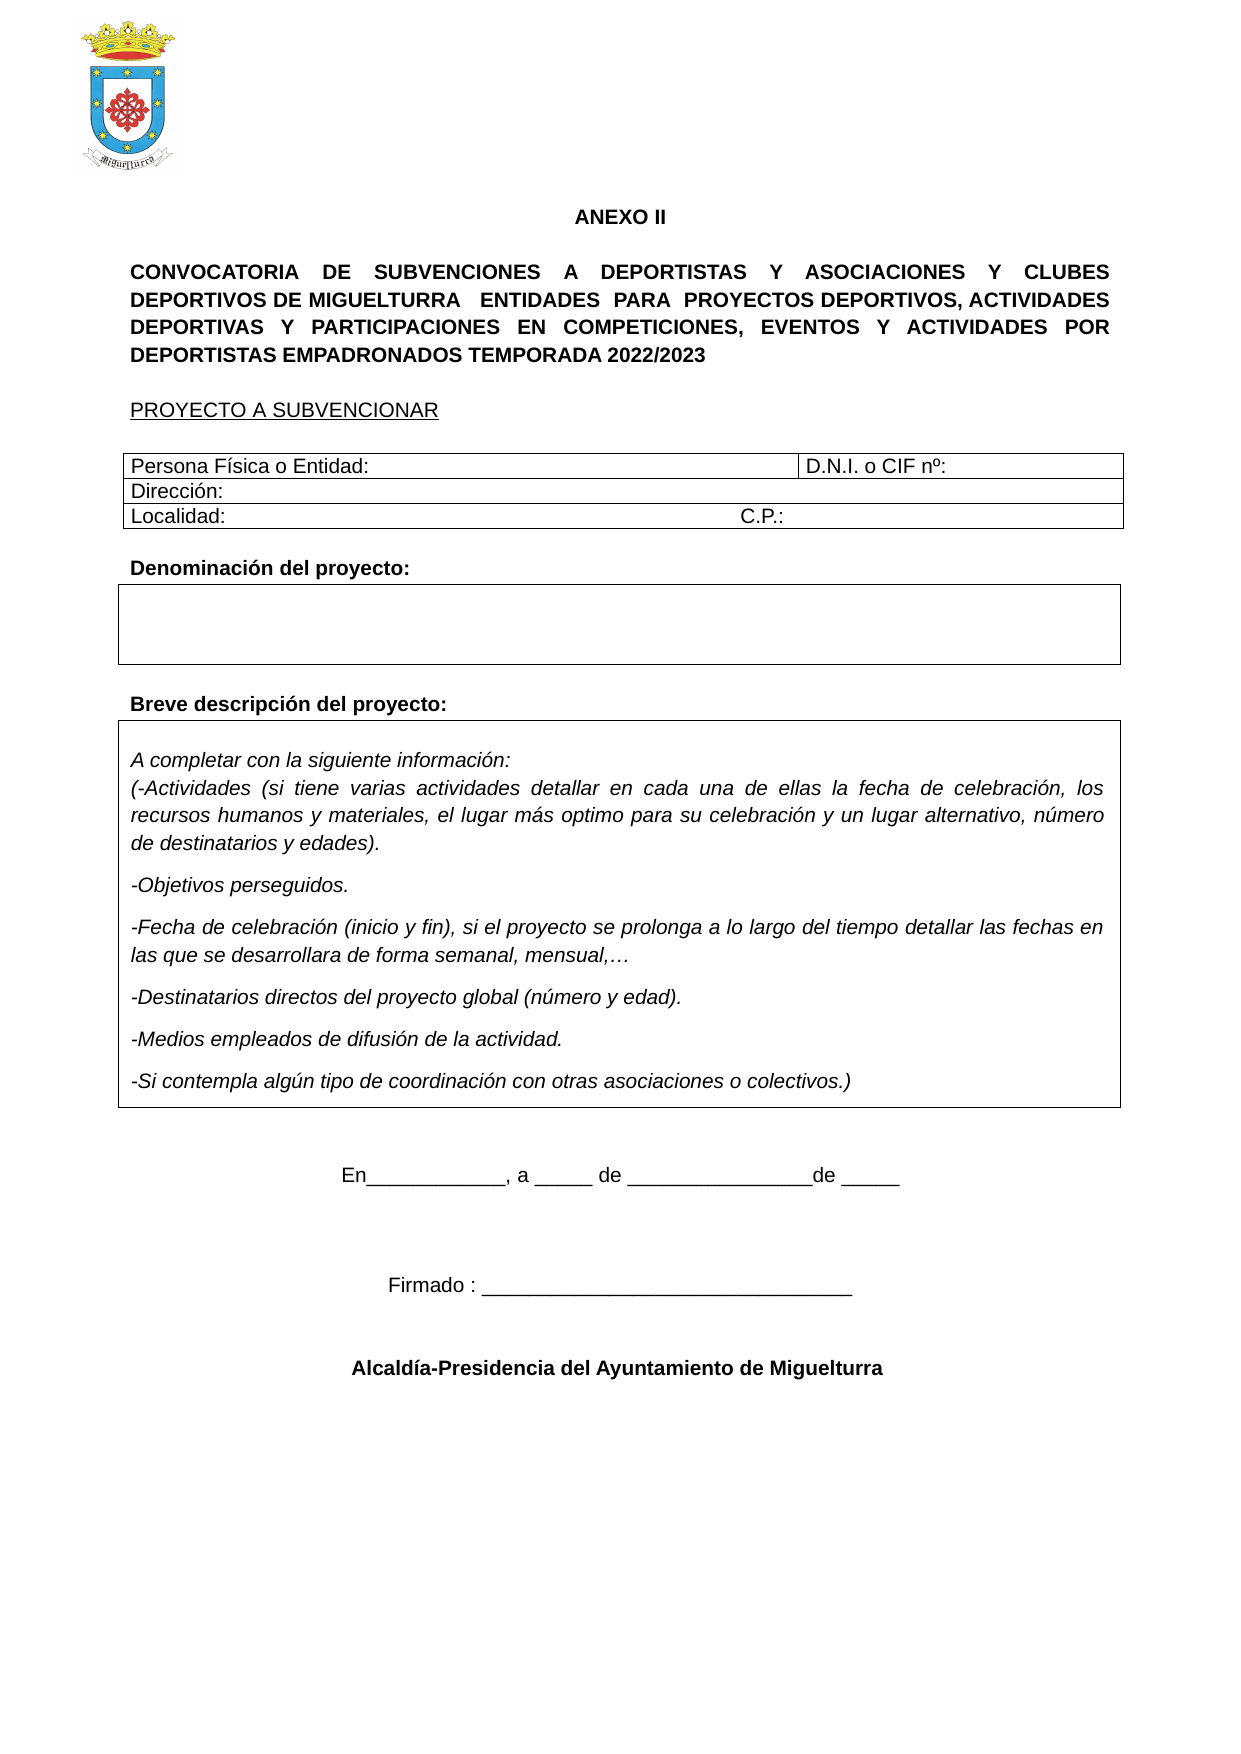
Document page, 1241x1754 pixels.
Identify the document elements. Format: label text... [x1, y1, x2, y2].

text Alcaldía-Presidencia del Ayuntamiento de Miguelturra [130, 1356, 1110, 1380]
text Denominación del proyecto: [130, 556, 1110, 580]
text Breve descripción del proyecto: [130, 692, 1110, 716]
table_header Persona Física o Entidad: [124, 454, 798, 478]
text Firmado : ________________________________ [130, 1273, 1110, 1297]
text ANEXO II [130, 205, 1110, 229]
table_header A completar con la siguiente información: (-Actividades (si tiene varias actividades detallar en cada una de ellas la fecha de celebración, los recursos humanos y materiales, el lugar más optimo para su celebración y un lugar alternativo, número de destinatarios y edades). -Objetivos perseguidos. -Fecha de celebración (inicio y fin), si el proyecto se prolonga a lo largo del tiempo detallar las fechas en las que se desarrollara de forma semanal, mensual,… -Destinatarios directos del proyecto global (número y edad). -Medios empleados de difusión de la actividad. -Si contempla algún tipo de coordinación con otras asociaciones o colectivos.) [119, 721, 1120, 1107]
table_cell Dirección: [124, 479, 1123, 503]
table_header D.N.I. o CIF nº: [799, 454, 1123, 478]
text En____________, a _____ de ________________de _____ [130, 1163, 1110, 1187]
table_cell Localidad: C.P.: [124, 504, 1123, 528]
table_header [119, 585, 1120, 664]
text CONVOCATORIA DE SUBVENCIONES A DEPORTISTAS Y ASOCIACIONES Y CLUBES DEPORTIVOS DE MIGUELTURRA ENTIDADES PARA PROYECTOS DEPORTIVOS, ACTIVIDADES DEPORTIVAS Y PARTICIPACIONES EN COMPETICIONES, EVENTOS Y ACTIVIDADES POR DEPORTISTAS EMPADRONADOS TEMPORADA 2022/2023 [130, 260, 1110, 367]
picture [71, 12, 185, 179]
text PROYECTO A SUBVENCIONAR [130, 398, 1110, 422]
